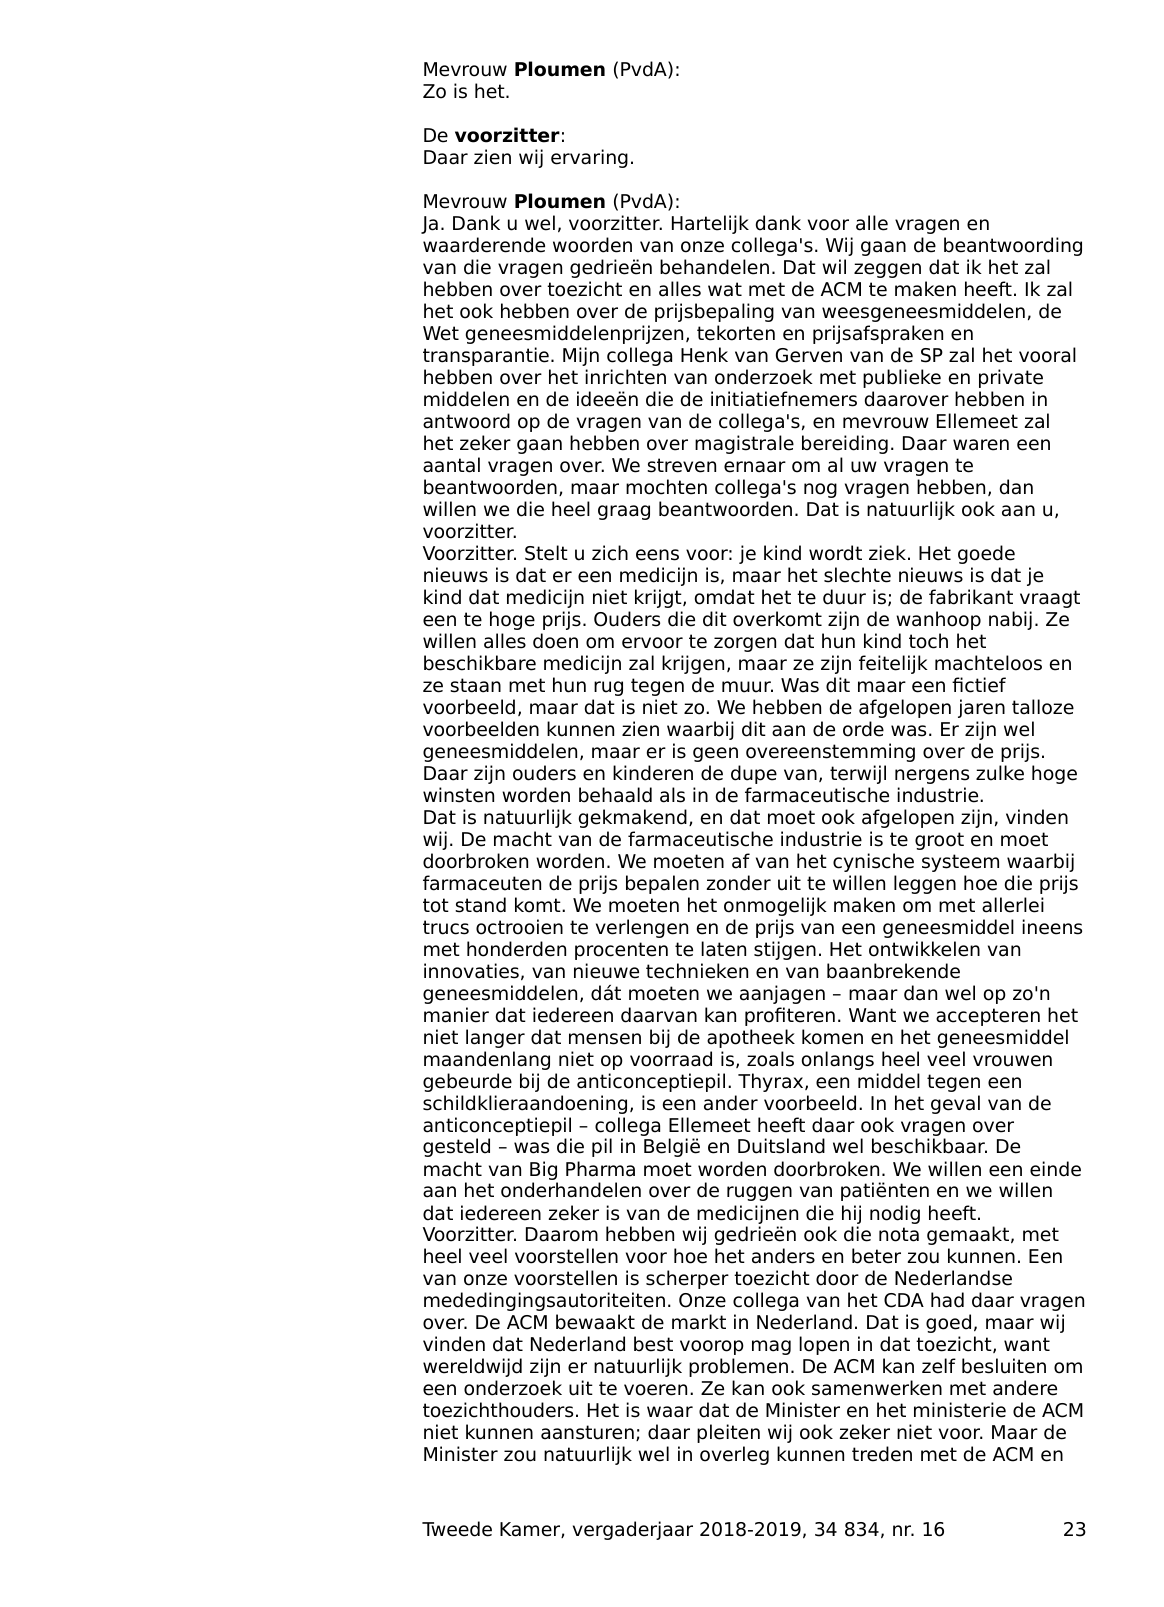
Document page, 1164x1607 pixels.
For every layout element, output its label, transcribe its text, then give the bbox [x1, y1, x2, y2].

text Daar zien wij ervaring. [422, 147, 1087, 169]
text Voorzitter. Daarom hebben wij gedrieën ook die nota gemaakt, met heel veel voorstellen voor hoe het anders en beter zou kunnen. Een van onze voorstellen is scherper toezicht door de Nederlandse mededingingsautoriteiten. Onze collega van het CDA had daar vragen over. De ACM bewaakt de markt in Nederland. Dat is goed, maar wij vinden dat Nederland best voorop mag lopen in dat toezicht, want wereldwijd zijn er natuurlijk problemen. De ACM kan zelf besluiten om een onderzoek uit te voeren. Ze kan ook samenwerken met andere toezichthouders. Het is waar dat de Minister en het ministerie de ACM niet kunnen aansturen; daar pleiten wij ook zeker niet voor. Maar de Minister zou natuurlijk wel in overleg kunnen treden met de ACM en [422, 1224, 1087, 1466]
text Voorzitter. Stelt u zich eens voor: je kind wordt ziek. Het goede nieuws is dat er een medicijn is, maar het slechte nieuws is dat je kind dat medicijn niet krijgt, omdat het te duur is; de fabrikant vraagt een te hoge prijs. Ouders die dit overkomt zijn de wanhoop nabij. Ze willen alles doen om ervoor te zorgen dat hun kind toch het beschikbare medicijn zal krijgen, maar ze zijn feitelijk machteloos en ze staan met hun rug tegen de muur. Was dit maar een fictief voorbeeld, maar dat is niet zo. We hebben de afgelopen jaren talloze voorbeelden kunnen zien waarbij dit aan de orde was. Er zijn wel geneesmiddelen, maar er is geen overeenstemming over de prijs. Daar zijn ouders en kinderen de dupe van, terwijl nergens zulke hoge winsten worden behaald als in de farmaceutische industrie. [422, 543, 1087, 807]
text Mevrouw Ploumen (PvdA): [422, 59, 1087, 81]
text Dat is natuurlijk gekmakend, en dat moet ook afgelopen zijn, vinden wij. De macht van de farmaceutische industrie is te groot en moet doorbroken worden. We moeten af van het cynische systeem waarbij farmaceuten de prijs bepalen zonder uit te willen leggen hoe die prijs tot stand komt. We moeten het onmogelijk maken om met allerlei trucs octrooien te verlengen en de prijs van een geneesmiddel ineens met honderden procenten te laten stijgen. Het ontwikkelen van innovaties, van nieuwe technieken en van baanbrekende geneesmiddelen, dát moeten we aanjagen – maar dan wel op zo'n manier dat iedereen daarvan kan profiteren. Want we accepteren het niet langer dat mensen bij de apotheek komen en het geneesmiddel maandenlang niet op voorraad is, zoals onlangs heel veel vrouwen gebeurde bij de anticonceptiepil. Thyrax, een middel tegen een schildklieraandoening, is een ander voorbeeld. In het geval van de anticonceptiepil – collega Ellemeet heeft daar ook vragen over gesteld – was die pil in België en Duitsland wel beschikbaar. De macht van Big Pharma moet worden doorbroken. We willen een einde aan het onderhandelen over de ruggen van patiënten en we willen dat iedereen zeker is van de medicijnen die hij nodig heeft. [422, 807, 1087, 1224]
text De voorzitter: [422, 125, 1087, 147]
text Ja. Dank u wel, voorzitter. Hartelijk dank voor alle vragen en waarderende woorden van onze collega's. Wij gaan de beantwoording van die vragen gedrieën behandelen. Dat wil zeggen dat ik het zal hebben over toezicht en alles wat met de ACM te maken heeft. Ik zal het ook hebben over de prijsbepaling van weesgeneesmiddelen, de Wet geneesmiddelenprijzen, tekorten en prijsafspraken en transparantie. Mijn collega Henk van Gerven van de SP zal het vooral hebben over het inrichten van onderzoek met publieke en private middelen en de ideeën die de initiatiefnemers daarover hebben in antwoord op de vragen van de collega's, en mevrouw Ellemeet zal het zeker gaan hebben over magistrale bereiding. Daar waren een aantal vragen over. We streven ernaar om al uw vragen te beantwoorden, maar mochten collega's nog vragen hebben, dan willen we die heel graag beantwoorden. Dat is natuurlijk ook aan u, voorzitter. [422, 213, 1087, 543]
text Zo is het. [422, 81, 1087, 103]
text Mevrouw Ploumen (PvdA): [422, 191, 1087, 213]
